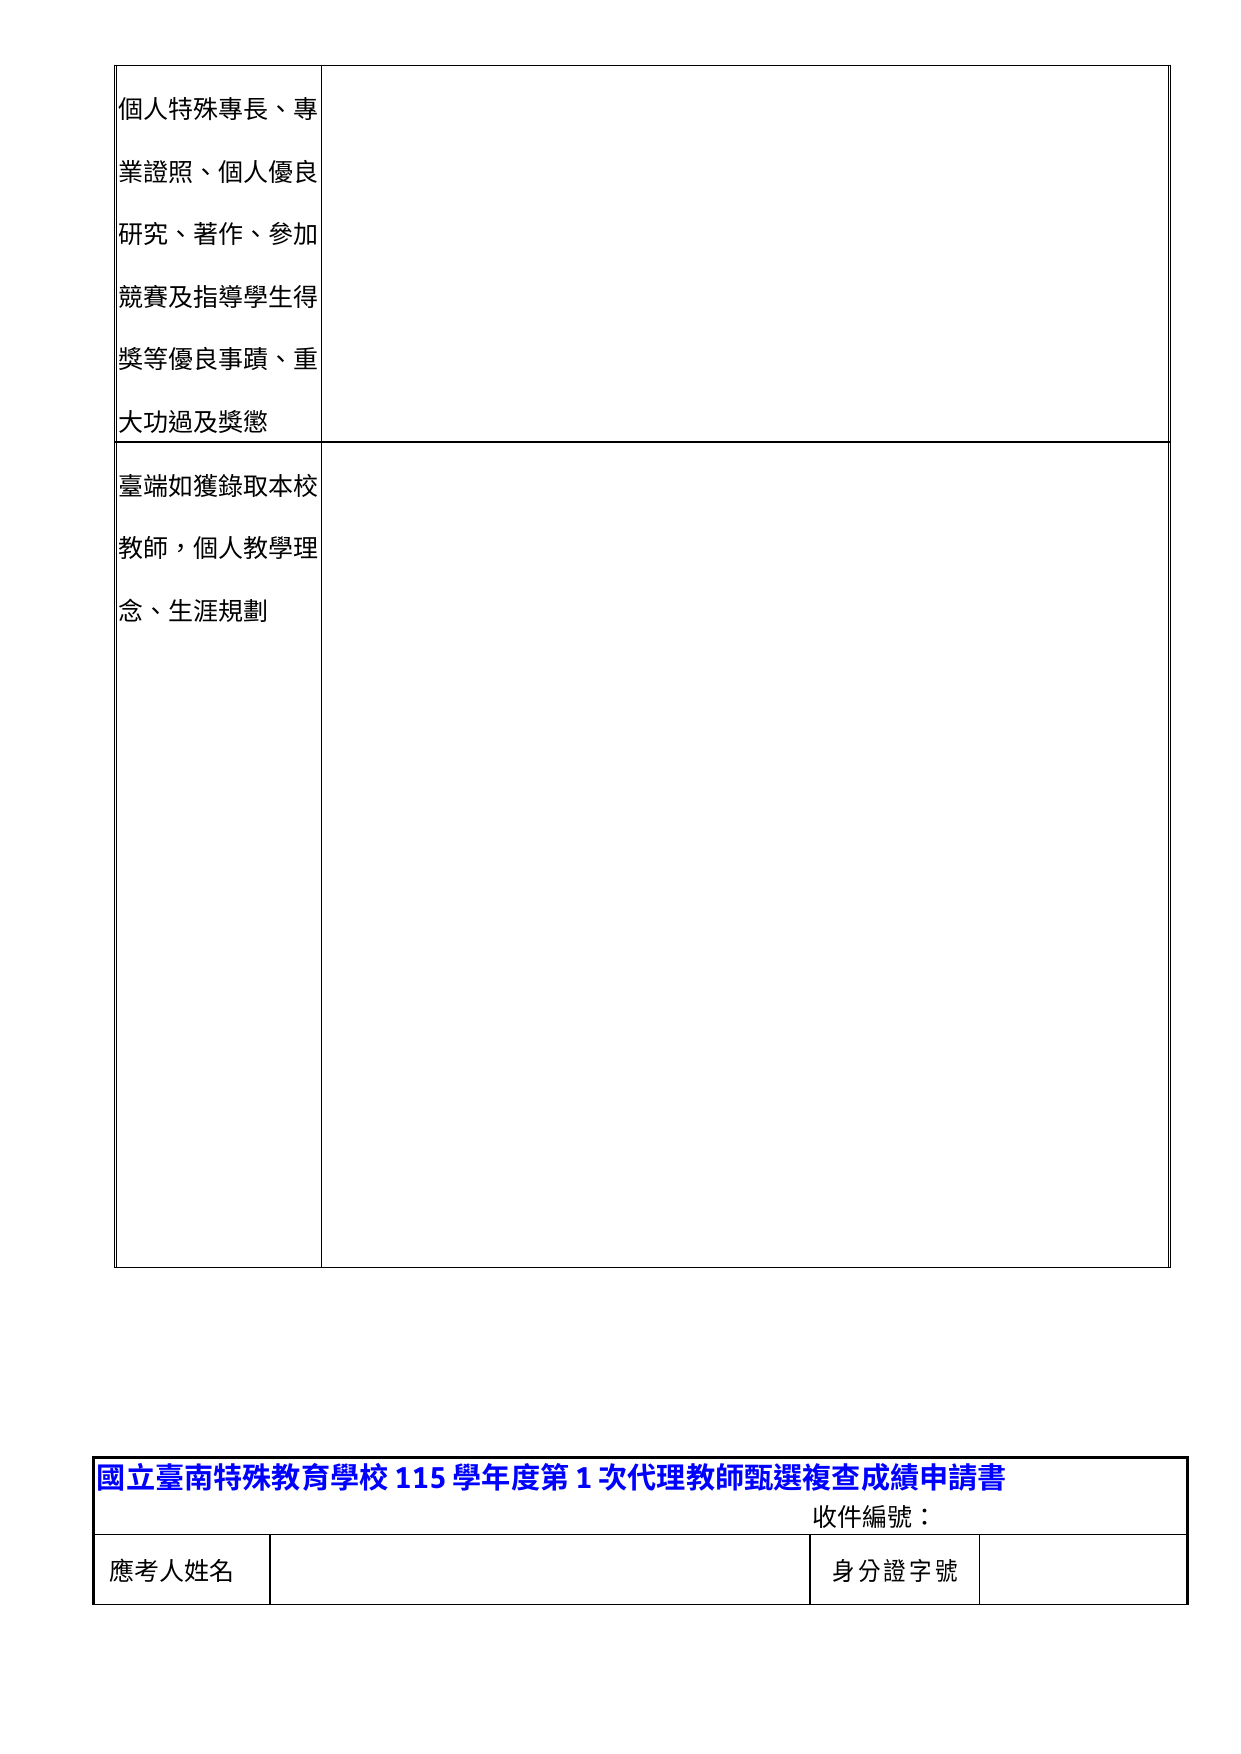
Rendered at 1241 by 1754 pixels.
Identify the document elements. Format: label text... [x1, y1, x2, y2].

table_cell 個人特殊專長、專業證照、個人優良研究、著作、參加競賽及指導學生得獎等優良事蹟、重大功過及獎懲 [117, 66, 321, 441]
table_cell [322, 443, 1168, 1267]
table_cell [271, 1535, 809, 1604]
table_cell [322, 66, 1168, 441]
table_cell 臺端如獲錄取本校教師，個人教學理念、生涯規劃 [117, 443, 321, 1267]
table_cell [980, 1535, 1186, 1604]
table_header 國立臺南特殊教育學校115學年度第1次代理教師甄選複查成績申請書 收件編號： [95, 1459, 1186, 1534]
table_cell 應考人姓名 [95, 1535, 269, 1604]
table_cell 身分證字號 [811, 1535, 979, 1604]
